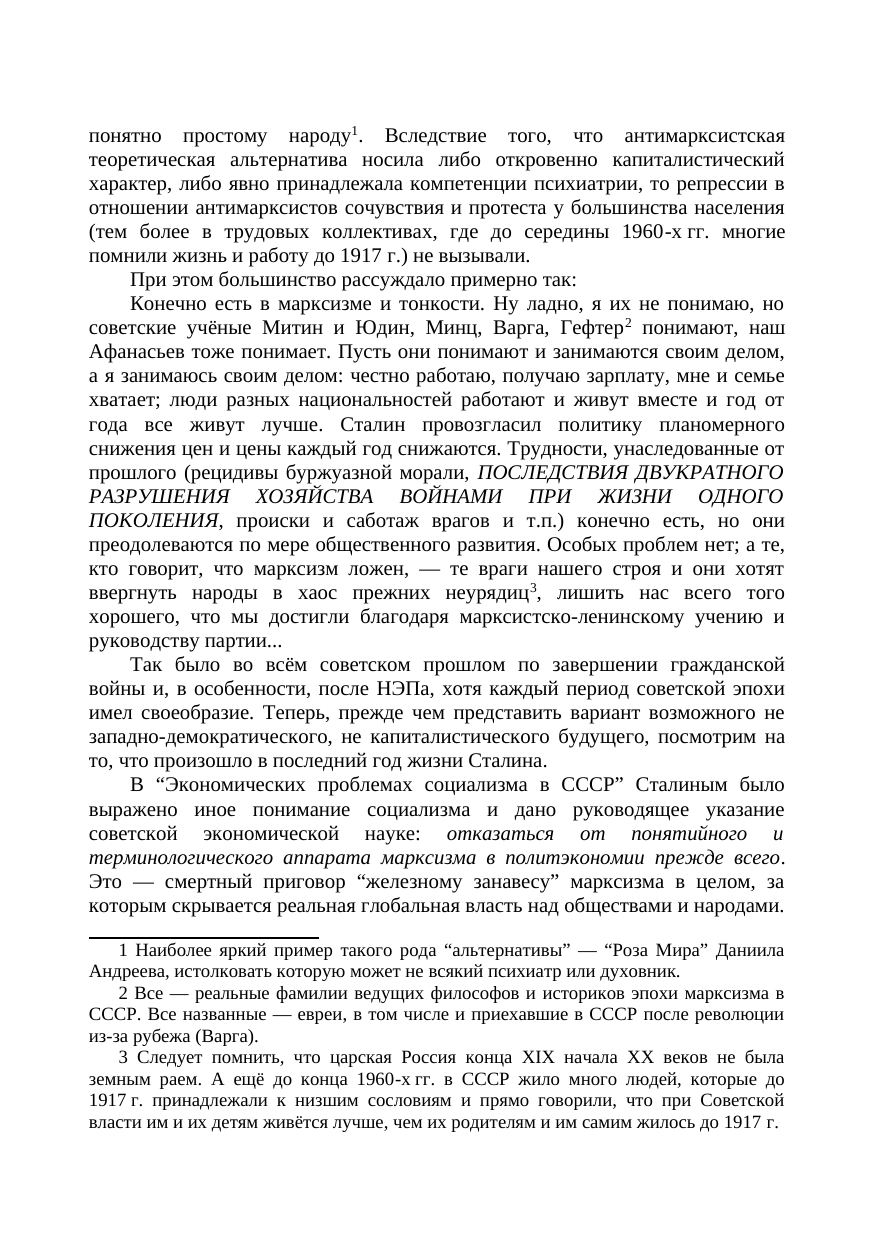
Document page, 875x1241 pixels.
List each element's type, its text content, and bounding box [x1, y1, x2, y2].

text В “Экономических проблемах социализма в СССР” Сталиным было выражено иное понимание социализма и дано руководящее указание советской экономической науке: отказаться от понятийного и терминологического аппарата марксизма в политэкономии прежде всего. Это — смертный приговор “железному занавесу” марксизма в целом, за которым скрывается реальная глобальная власть над обществами и народами. [89, 772, 786, 917]
text понятно простому народу. Вследствие того, что антимарксистская теоретическая альтернатива носила либо откровенно капиталистический характер, либо явно принадлежала компетенции психиатрии, то репрессии в отношении антимарксистов сочувствия и протеста у большинства населения (тем более в трудовых коллективах, где до середины 1960‑х гг. многие помнили жизнь и работу до 1917 г.) не вызывали. [89, 123, 786, 267]
text Все — реальные фамилии ведущих философов и историков эпохи марксизма в СССР. Все названные — евреи, в том числе и приехавшие в СССР после революции из-за рубежа (Варга). [89, 982, 786, 1046]
text Следует помнить, что царская Россия конца XIX начала ХХ веков не была земным раем. А ещё до конца 1960‑х гг. в СССР жило много людей, которые до 1917 г. принадлежали к низшим сословиям и прямо говорили, что при Советской власти им и их детям живётся лучше, чем их родителям и им самим жилось до 1917 г. [89, 1046, 786, 1132]
text При этом большинство рассуждало примерно так: [89, 267, 786, 291]
text Наиболее яркий пример такого рода “альтернативы” — “Роза Мира” Даниила Андреева, истолковать которую может не всякий психиатр или духовник. [89, 938, 786, 982]
text Конечно есть в марксизме и тонкости. Ну ладно, я их не понимаю, но советские учёные Митин и Юдин, Минц, Варга, Гефтер понимают, наш Афанасьев тоже понимает. Пусть они понимают и занимаются своим делом, а я занимаюсь своим делом: честно работаю, получаю зарплату, мне и семье хватает; люди разных национальностей работают и живут вместе и год от года все живут лучше. Сталин провозгласил политику планомерного снижения цен и цены каждый год снижаются. Трудности, унаследованные от прошлого (рецидивы буржуазной морали, ПОСЛЕДСТВИЯ ДВУКРАТНОГО РАЗРУШЕНИЯ ХОЗЯЙСТВА ВОЙНАМИ ПРИ ЖИЗНИ ОДНОГО ПОКОЛЕНИЯ, происки и саботаж врагов и т.п.) конечно есть, но они преодолеваются по мере общественного развития. Особых проблем нет; а те, кто говорит, что марксизм ложен, — те враги нашего строя и они хотят ввергнуть народы в хаос прежних неурядиц, лишить нас всего того хорошего, что мы достигли благодаря марксистско-ленинскому учению и руководству партии... [89, 291, 786, 652]
text Так было во всём советском прошлом по завершении гражданской войны и, в особенности, после НЭПа, хотя каждый период советской эпохи имел своеобразие. Теперь, прежде чем представить вариант возможного не западно-демократического, не капиталистического будущего, посмотрим на то, что произошло в последний год жизни Сталина. [89, 652, 786, 772]
